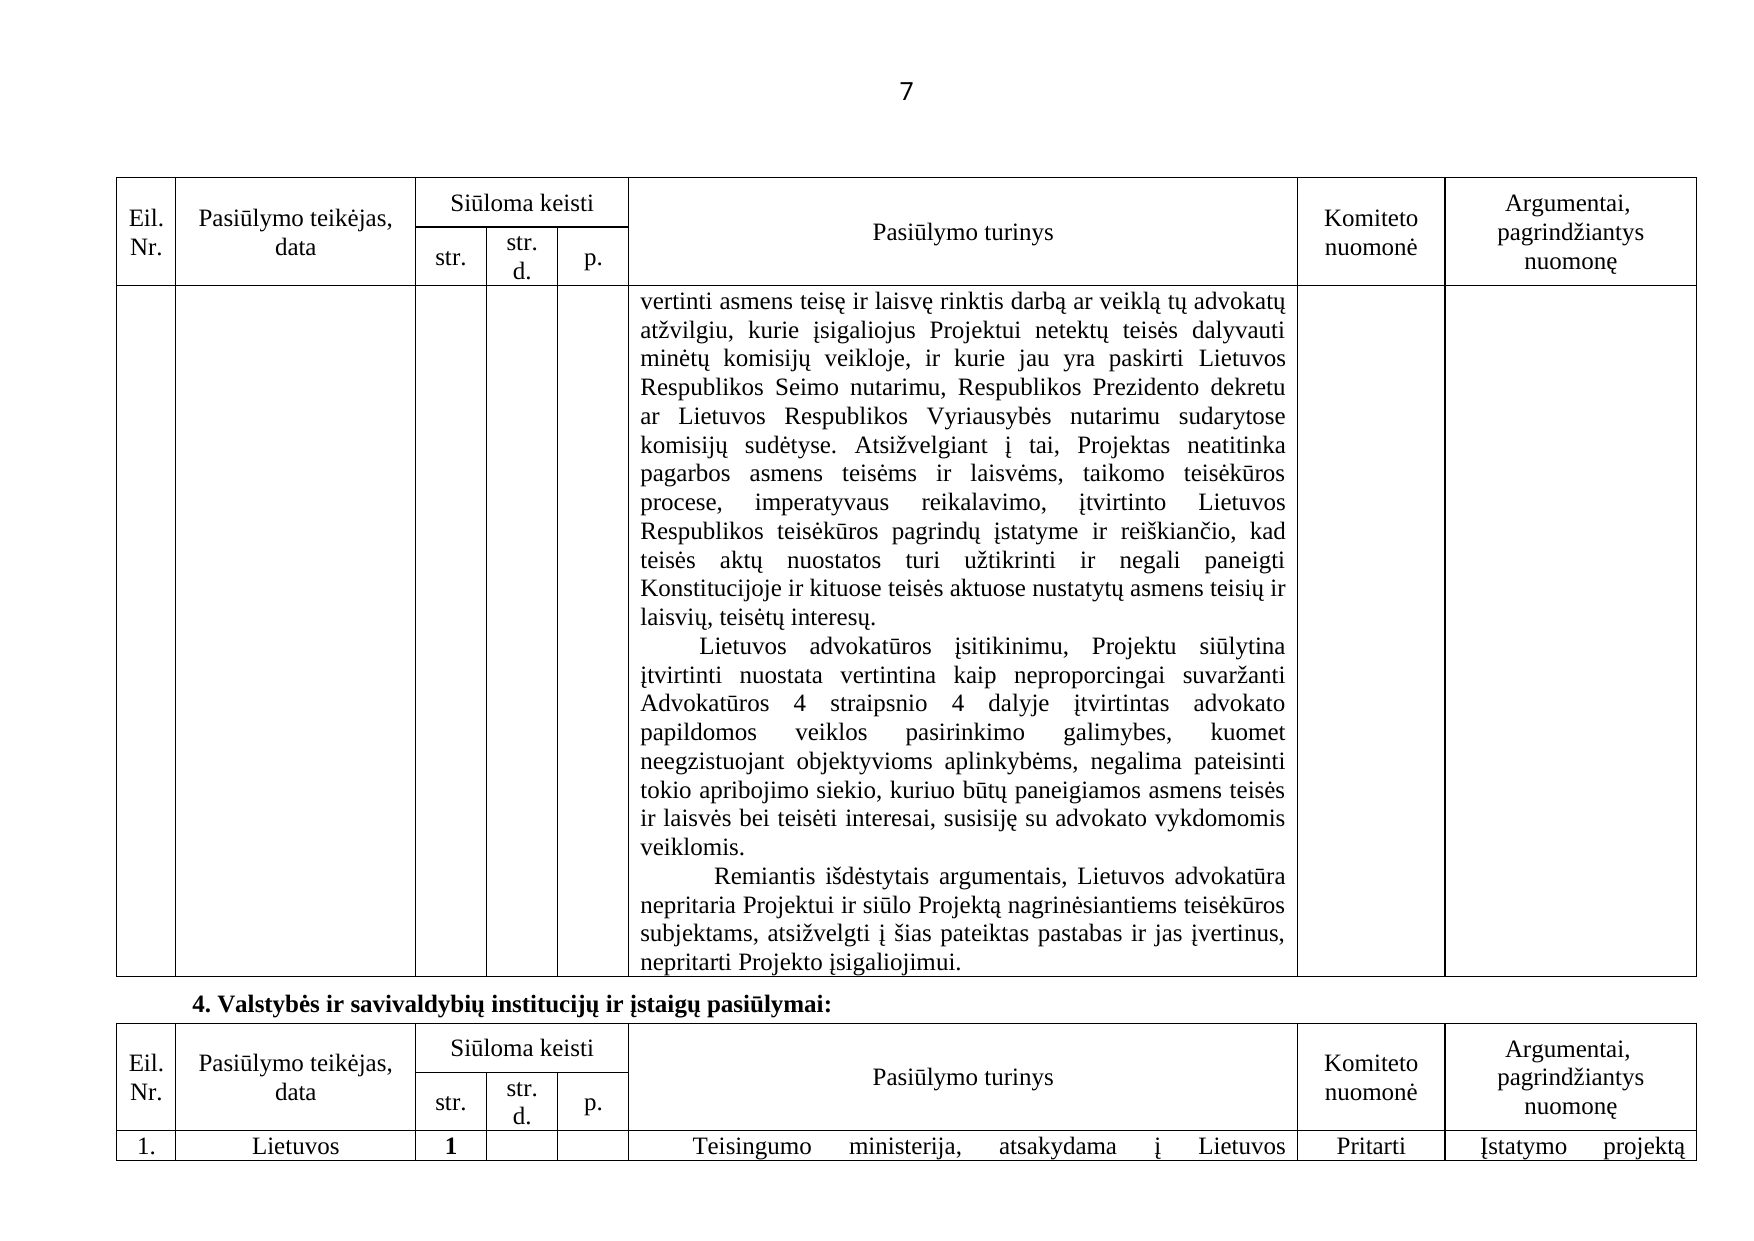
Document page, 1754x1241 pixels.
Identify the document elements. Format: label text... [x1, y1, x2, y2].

table_cell str. [416, 1073, 486, 1130]
table_cell Pritarti [1298, 1131, 1444, 1160]
table_cell [1446, 286, 1696, 976]
text 4. Valstybės ir savivaldybių institucijų ir įstaigų pasiūlymai: [118, 989, 1695, 1018]
table_cell Lietuvos [176, 1131, 415, 1160]
table_cell [1298, 286, 1444, 976]
table_header Pasiūlymo turinys [629, 1024, 1297, 1130]
table_cell [558, 286, 628, 976]
table_cell [487, 1131, 557, 1160]
table_header Pasiūlymo turinys [629, 178, 1297, 285]
table_cell Įstatymo projektą [1446, 1131, 1696, 1160]
table_cell str. [416, 228, 486, 285]
table_header Komiteto nuomonė [1298, 178, 1444, 285]
table_header Siūloma keisti [416, 178, 628, 226]
table_header Eil. Nr. [117, 1024, 175, 1130]
table_header Siūloma keisti [416, 1024, 628, 1072]
table_header Argumentai, pagrindžiantys nuomonę [1446, 178, 1696, 285]
table_cell [176, 286, 415, 976]
table_header Argumentai, pagrindžiantys nuomonę [1446, 1024, 1696, 1130]
table_header Eil. Nr. [117, 178, 175, 285]
table_cell [117, 286, 175, 976]
table_cell [416, 286, 486, 976]
table_cell p. [558, 1073, 628, 1130]
table_cell Teisingumo ministerija, atsakydama į Lietuvos [629, 1131, 1297, 1160]
table_cell p. [558, 228, 628, 285]
table_header Pasiūlymo teikėjas, data [176, 1024, 415, 1130]
table_cell str. d. [487, 228, 557, 285]
table_cell [487, 286, 557, 976]
table_cell [558, 1131, 628, 1160]
table_header Komiteto nuomonė [1298, 1024, 1444, 1130]
table_cell str. d. [487, 1073, 557, 1130]
table_header Pasiūlymo teikėjas, data [176, 178, 415, 285]
table_cell 1 [416, 1131, 486, 1160]
table_cell 1. [117, 1131, 175, 1160]
table_cell vertinti asmens teisę ir laisvę rinktis darbą ar veiklą tų advokatų atžvilgiu, kurie įsigaliojus Projektui netektų teisės dalyvauti minėtų komisijų veikloje, ir kurie jau yra paskirti Lietuvos Respublikos Seimo nutarimu, Respublikos Prezidento dekretu ar Lietuvos Respublikos Vyriausybės nutarimu sudarytose komisijų sudėtyse. Atsižvelgiant į tai, Projektas neatitinka pagarbos asmens teisėms ir laisvėms, taikomo teisėkūros procese, imperatyvaus reikalavimo, įtvirtinto Lietuvos Respublikos teisėkūros pagrindų įstatyme ir reiškiančio, kad teisės aktų nuostatos turi užtikrinti ir negali paneigti Konstitucijoje ir kituose teisės aktuose nustatytų asmens teisių ir laisvių, teisėtų interesų. Lietuvos advokatūros įsitikinimu, Projektu siūlytina įtvirtinti nuostata vertintina kaip neproporcingai suvaržanti Advokatūros 4 straipsnio 4 dalyje įtvirtintas advokato papildomos veiklos pasirinkimo galimybes, kuomet neegzistuojant objektyvioms aplinkybėms, negalima pateisinti tokio apribojimo siekio, kuriuo būtų paneigiamos asmens teisės ir laisvės bei teisėti interesai, susisiję su advokato vykdomomis veiklomis. Remiantis išdėstytais argumentais, Lietuvos advokatūra nepritaria Projektui ir siūlo Projektą nagrinėsiantiems teisėkūros subjektams, atsižvelgti į šias pateiktas pastabas ir jas įvertinus, nepritarti Projekto įsigaliojimui. [629, 286, 1297, 976]
